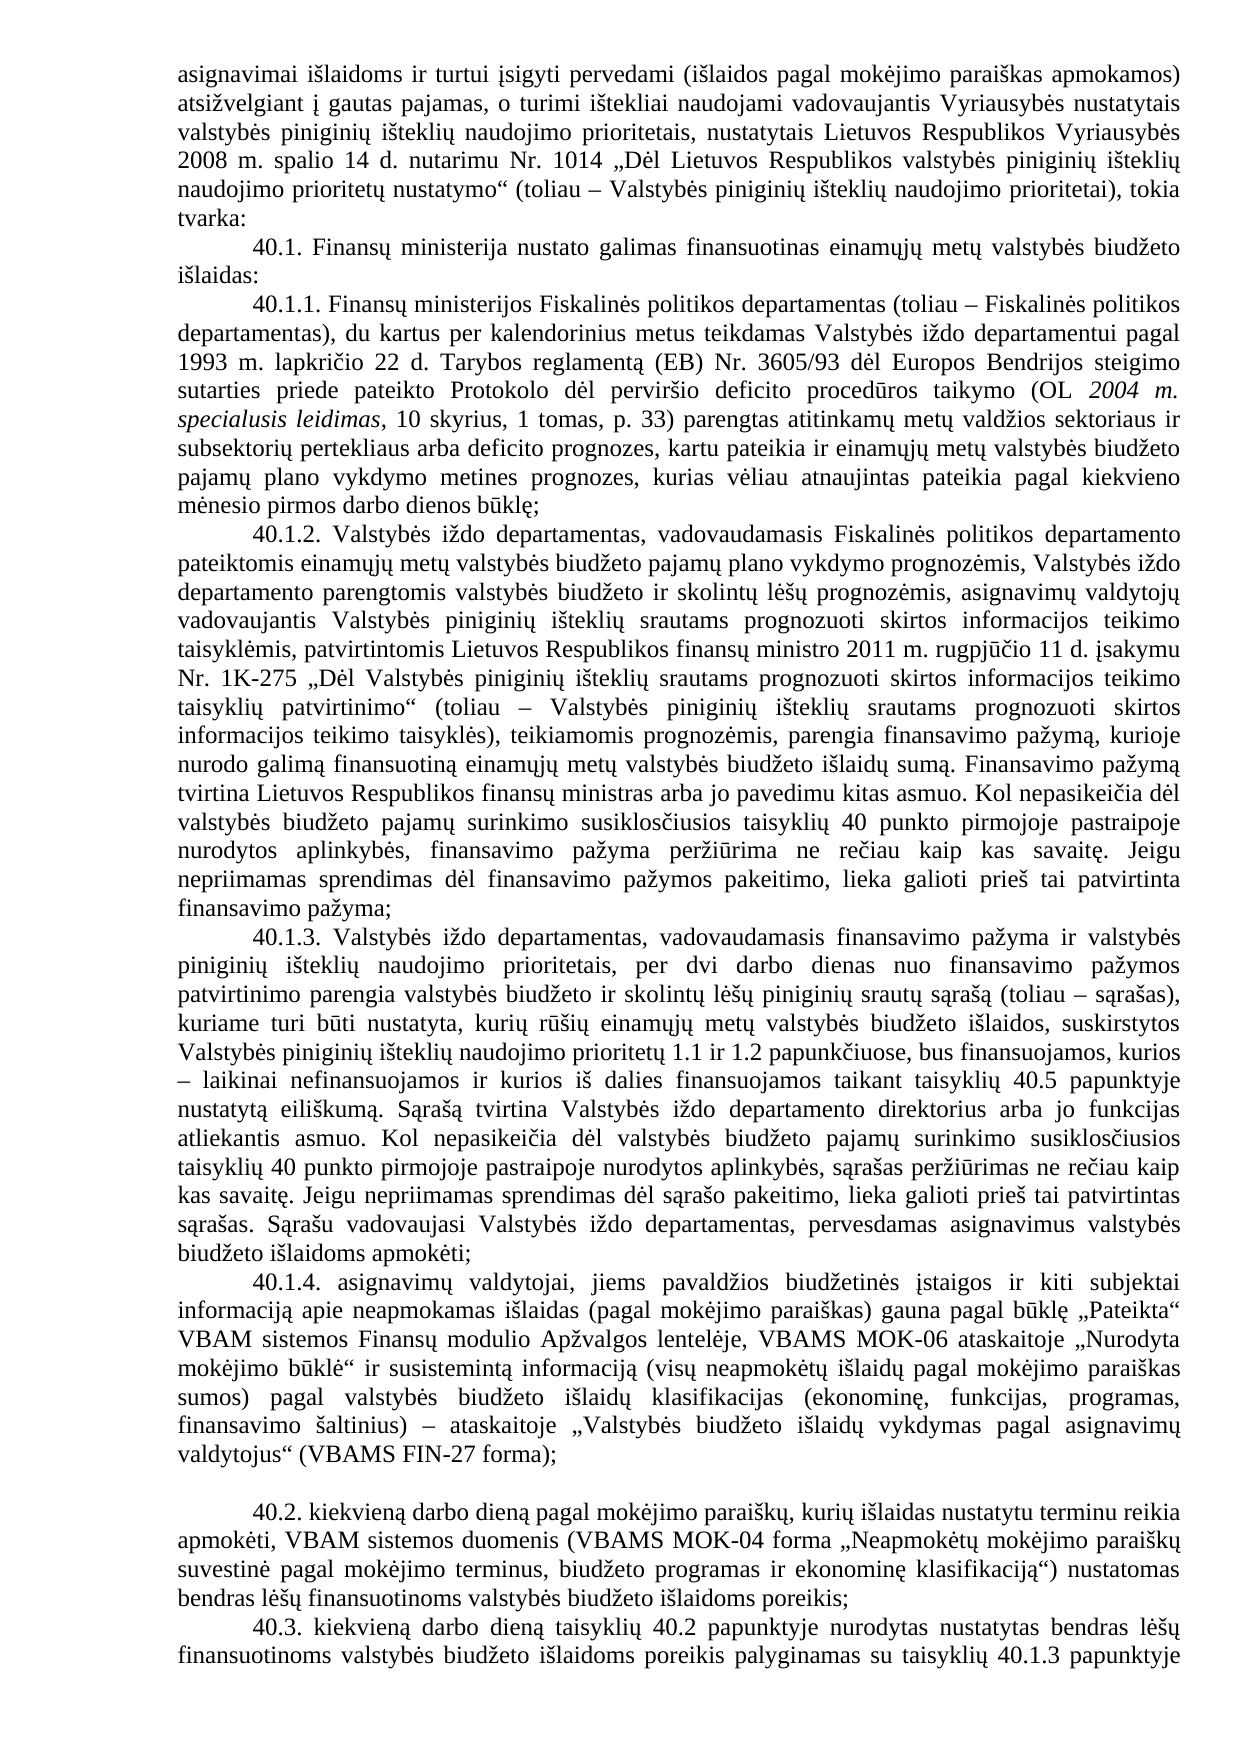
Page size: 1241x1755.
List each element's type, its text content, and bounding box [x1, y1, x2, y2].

text 40.2. kiekvieną darbo dieną pagal mokėjimo paraiškų, kurių išlaidas nustatytu terminu reikia apmokėti, VBAM sistemos duomenis (VBAMS MOK-04 forma „Neapmokėtų mokėjimo paraiškų suvestinė pagal mokėjimo terminus, biudžeto programas ir ekonominę klasifikaciją“) nustatomas bendras lėšų finansuotinoms valstybės biudžeto išlaidoms poreikis; [177, 1497, 1181, 1612]
text 40.1.3. Valstybės iždo departamentas, vadovaudamasis finansavimo pažyma ir valstybės piniginių išteklių naudojimo prioritetais, per dvi darbo dienas nuo finansavimo pažymos patvirtinimo parengia valstybės biudžeto ir skolintų lėšų piniginių srautų sąrašą (toliau – sąrašas), kuriame turi būti nustatyta, kurių rūšių einamųjų metų valstybės biudžeto išlaidos, suskirstytos Valstybės piniginių išteklių naudojimo prioritetų 1.1 ir 1.2 papunkčiuose, bus finansuojamos, kurios – laikinai nefinansuojamos ir kurios iš dalies finansuojamos taikant taisyklių 40.5 papunktyje nustatytą eiliškumą. Sąrašą tvirtina Valstybės iždo departamento direktorius arba jo funkcijas atliekantis asmuo. Kol nepasikeičia dėl valstybės biudžeto pajamų surinkimo susiklosčiusios taisyklių 40 punkto pirmojoje pastraipoje nurodytos aplinkybės, sąrašas peržiūrimas ne rečiau kaip kas savaitę. Jeigu nepriimamas sprendimas dėl sąrašo pakeitimo, lieka galioti prieš tai patvirtintas sąrašas. Sąrašu vadovaujasi Valstybės iždo departamentas, pervesdamas asignavimus valstybės biudžeto išlaidoms apmokėti; [177, 922, 1181, 1267]
text asignavimai išlaidoms ir turtui įsigyti pervedami (išlaidos pagal mokėjimo paraiškas apmokamos) atsižvelgiant į gautas pajamas, o turimi ištekliai naudojami vadovaujantis Vyriausybės nustatytais valstybės piniginių išteklių naudojimo prioritetais, nustatytais Lietuvos Respublikos Vyriausybės 2008 m. spalio 14 d. nutarimu Nr. 1014 „Dėl Lietuvos Respublikos valstybės piniginių išteklių naudojimo prioritetų nustatymo“ (toliau – Valstybės piniginių išteklių naudojimo prioritetai), tokia tvarka: [177, 59, 1181, 232]
text 40.1. Finansų ministerija nustato galimas finansuotinas einamųjų metų valstybės biudžeto išlaidas: [177, 232, 1181, 289]
text 40.1.1. Finansų ministerijos Fiskalinės politikos departamentas (toliau – Fiskalinės politikos departamentas), du kartus per kalendorinius metus teikdamas Valstybės iždo departamentui pagal 1993 m. lapkričio 22 d. Tarybos reglamentą (EB) Nr. 3605/93 dėl Europos Bendrijos steigimo sutarties priede pateikto Protokolo dėl perviršio deficito procedūros taikymo (OL 2004 m. specialusis leidimas, 10 skyrius, 1 tomas, p. 33) parengtas atitinkamų metų valdžios sektoriaus ir subsektorių pertekliaus arba deficito prognozes, kartu pateikia ir einamųjų metų valstybės biudžeto pajamų plano vykdymo metines prognozes, kurias vėliau atnaujintas pateikia pagal kiekvieno mėnesio pirmos darbo dienos būklę; [177, 289, 1181, 519]
text 40.1.4. asignavimų valdytojai, jiems pavaldžios biudžetinės įstaigos ir kiti subjektai informaciją apie neapmokamas išlaidas (pagal mokėjimo paraiškas) gauna pagal būklę „Pateikta“ VBAM sistemos Finansų modulio Apžvalgos lentelėje, VBAMS MOK-06 ataskaitoje „Nurodyta mokėjimo būklė“ ir susistemintą informaciją (visų neapmokėtų išlaidų pagal mokėjimo paraiškas sumos) pagal valstybės biudžeto išlaidų klasifikacijas (ekonominę, funkcijas, programas, finansavimo šaltinius) – ataskaitoje „Valstybės biudžeto išlaidų vykdymas pagal asignavimų valdytojus“ (VBAMS FIN-27 forma); [177, 1267, 1181, 1468]
text 40.1.2. Valstybės iždo departamentas, vadovaudamasis Fiskalinės politikos departamento pateiktomis einamųjų metų valstybės biudžeto pajamų plano vykdymo prognozėmis, Valstybės iždo departamento parengtomis valstybės biudžeto ir skolintų lėšų prognozėmis, asignavimų valdytojų vadovaujantis Valstybės piniginių išteklių srautams prognozuoti skirtos informacijos teikimo taisyklėmis, patvirtintomis Lietuvos Respublikos finansų ministro 2011 m. rugpjūčio 11 d. įsakymu Nr. 1K-275 „Dėl Valstybės piniginių išteklių srautams prognozuoti skirtos informacijos teikimo taisyklių patvirtinimo“ (toliau – Valstybės piniginių išteklių srautams prognozuoti skirtos informacijos teikimo taisyklės), teikiamomis prognozėmis, parengia finansavimo pažymą, kurioje nurodo galimą finansuotiną einamųjų metų valstybės biudžeto išlaidų sumą. Finansavimo pažymą tvirtina Lietuvos Respublikos finansų ministras arba jo pavedimu kitas asmuo. Kol nepasikeičia dėl valstybės biudžeto pajamų surinkimo susiklosčiusios taisyklių 40 punkto pirmojoje pastraipoje nurodytos aplinkybės, finansavimo pažyma peržiūrima ne rečiau kaip kas savaitę. Jeigu nepriimamas sprendimas dėl finansavimo pažymos pakeitimo, lieka galioti prieš tai patvirtinta finansavimo pažyma; [177, 519, 1181, 922]
text 40.3. kiekvieną darbo dieną taisyklių 40.2 papunktyje nurodytas nustatytas bendras lėšų finansuotinoms valstybės biudžeto išlaidoms poreikis palyginamas su taisyklių 40.1.3 papunktyje [177, 1612, 1181, 1669]
